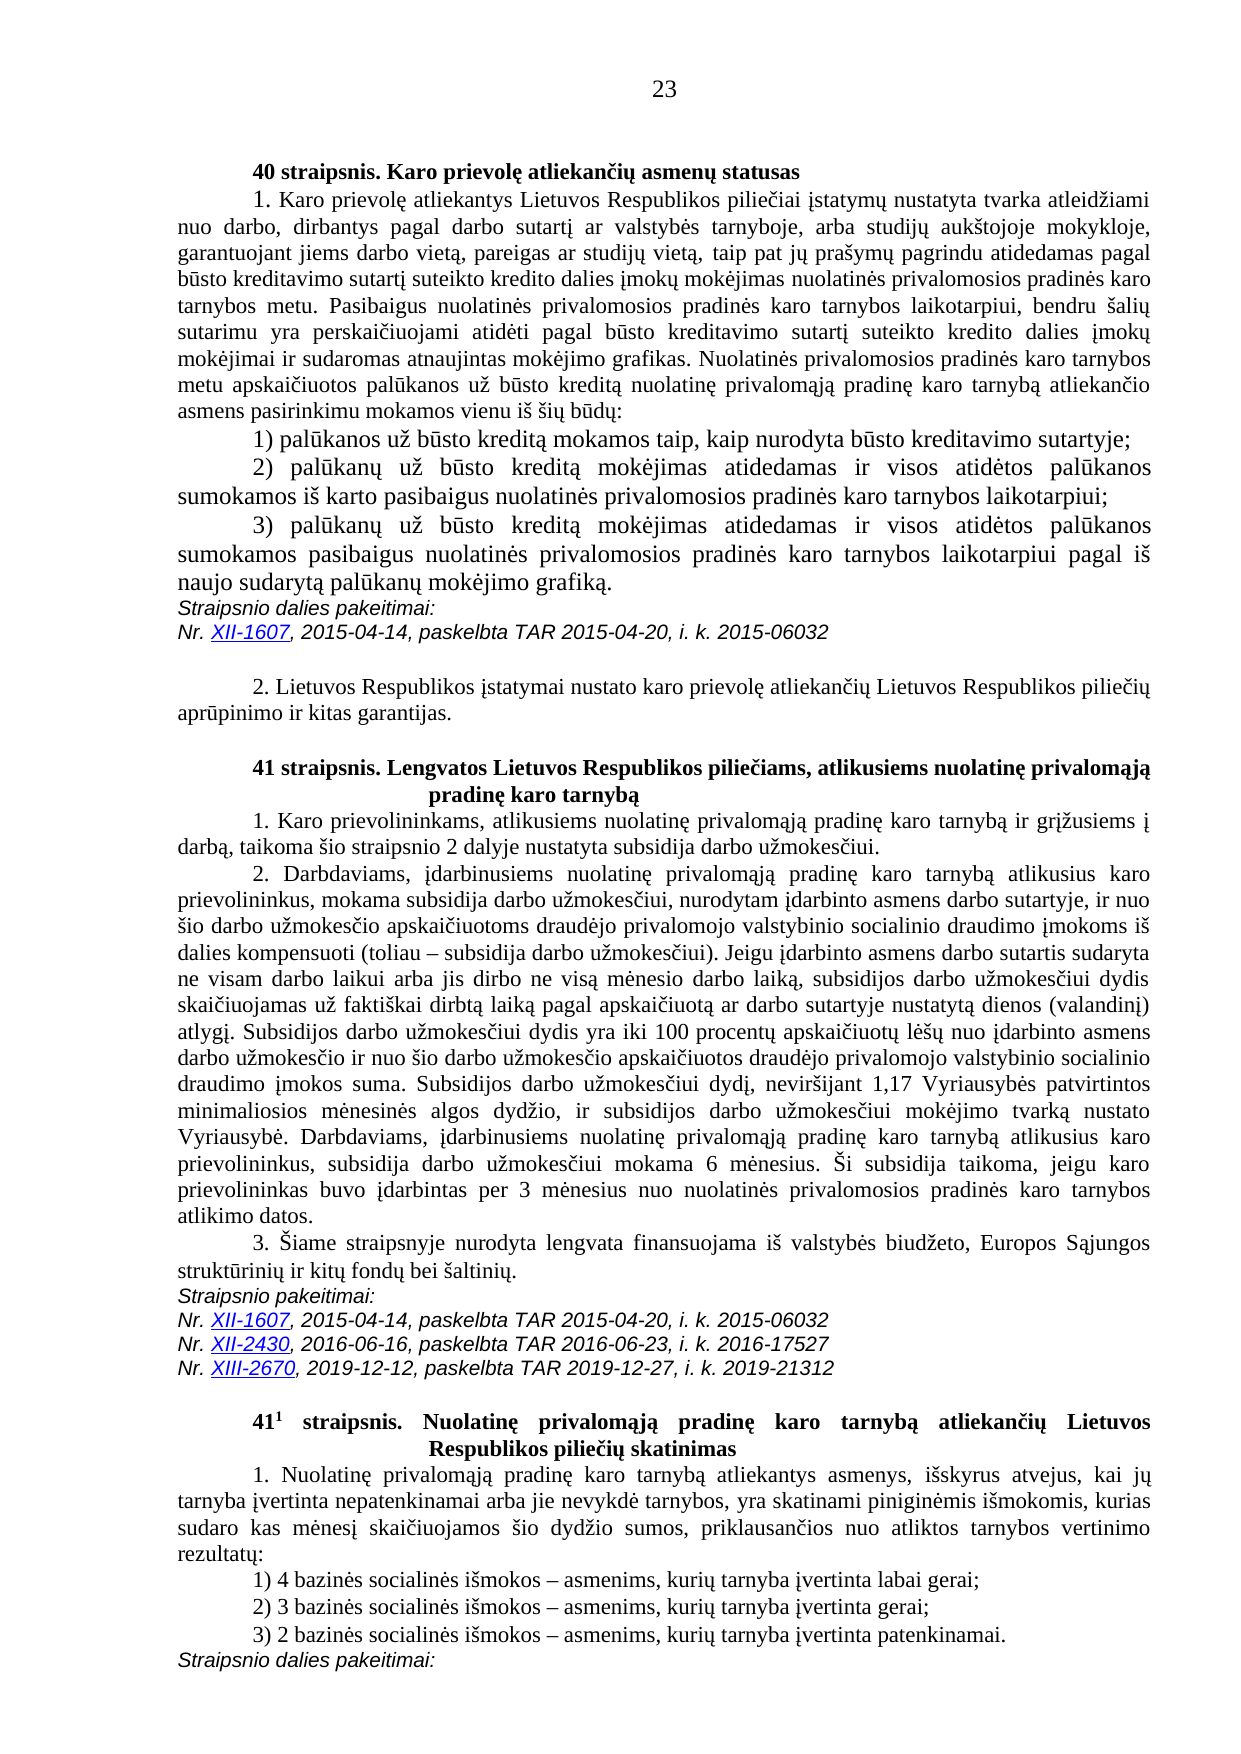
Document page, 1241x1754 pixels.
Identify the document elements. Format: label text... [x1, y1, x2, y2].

text 1. Karo prievolę atliekantys Lietuvos Respublikos piliečiai įstatymų nustatyta tvarka atleidžiami nuo darbo, dirbantys pagal darbo sutartį ar valstybės tarnyboje, arba studijų aukštojoje mokykloje, garantuojant jiems darbo vietą, pareigas ar studijų vietą, taip pat jų prašymų pagrindu atidedamas pagal būsto kreditavimo sutartį suteikto kredito dalies įmokų mokėjimas nuolatinės privalomosios pradinės karo tarnybos metu. Pasibaigus nuolatinės privalomosios pradinės karo tarnybos laikotarpiui, bendru šalių sutarimu yra perskaičiuojami atidėti pagal būsto kreditavimo sutartį suteikto kredito dalies įmokų mokėjimai ir sudaromas atnaujintas mokėjimo grafikas. Nuolatinės privalomosios pradinės karo tarnybos metu apskaičiuotos palūkanos už būsto kreditą nuolatinę privalomąją pradinę karo tarnybą atliekančio asmens pasirinkimu mokamos vienu iš šių būdų: [177, 184, 1152, 424]
text 1) palūkanos už būsto kreditą mokamos taip, kaip nurodyta būsto kreditavimo sutartyje; [177, 424, 1152, 452]
text 2. Lietuvos Respublikos įstatymai nustato karo prievolę atliekančių Lietuvos Respublikos piliečių aprūpinimo ir kitas garantijas. [177, 673, 1152, 726]
text 1. Nuolatinę privalomąją pradinę karo tarnybą atliekantys asmenys, išskyrus atvejus, kai jų tarnyba įvertinta nepatenkinamai arba jie nevykdė tarnybos, yra skatinami piniginėmis išmokomis, kurias sudaro kas mėnesį skaičiuojamos šio dydžio sumos, priklausančios nuo atliktos tarnybos vertinimo rezultatų: [177, 1461, 1152, 1566]
text 2) palūkanų už būsto kreditą mokėjimas atidedamas ir visos atidėtos palūkanos sumokamos iš karto pasibaigus nuolatinės privalomosios pradinės karo tarnybos laikotarpiui; [177, 452, 1152, 510]
text 1) 4 bazinės socialinės išmokos – asmenims, kurių tarnyba įvertinta labai gerai; [177, 1566, 1152, 1593]
text 1. Karo prievolininkams, atlikusiems nuolatinę privalomąją pradinę karo tarnybą ir grįžusiems į darbą, taikoma šio straipsnio 2 dalyje nustatyta subsidija darbo užmokesčiui. [177, 807, 1152, 860]
text 2) 3 bazinės socialinės išmokos – asmenims, kurių tarnyba įvertinta gerai; [177, 1593, 1152, 1619]
text 41 straipsnis. Lengvatos Lietuvos Respublikos piliečiams, atlikusiems nuolatinę privalomąją pradinę karo tarnybą [252, 754, 1152, 807]
text 40 straipsnis. Karo prievolę atliekančių asmenų statusas [177, 158, 1152, 184]
text Nr. XII-1607, 2015-04-14, paskelbta TAR 2015-04-20, i. k. 2015-06032 [177, 620, 1152, 644]
text 2. Darbdaviams, įdarbinusiems nuolatinę privalomąją pradinę karo tarnybą atlikusius karo prievolininkus, mokama subsidija darbo užmokesčiui, nurodytam įdarbinto asmens darbo sutartyje, ir nuo šio darbo užmokesčio apskaičiuotoms draudėjo privalomojo valstybinio socialinio draudimo įmokoms iš dalies kompensuoti (toliau – subsidija darbo užmokesčiui). Jeigu įdarbinto asmens darbo sutartis sudaryta ne visam darbo laikui arba jis dirbo ne visą mėnesio darbo laiką, subsidijos darbo užmokesčiui dydis skaičiuojamas už faktiškai dirbtą laiką pagal apskaičiuotą ar darbo sutartyje nustatytą dienos (valandinį) atlygį. Subsidijos darbo užmokesčiui dydis yra iki 100 procentų apskaičiuotų lėšų nuo įdarbinto asmens darbo užmokesčio ir nuo šio darbo užmokesčio apskaičiuotos draudėjo privalomojo valstybinio socialinio draudimo įmokos suma. Subsidijos darbo užmokesčiui dydį, neviršijant 1,17 Vyriausybės patvirtintos minimaliosios mėnesinės algos dydžio, ir subsidijos darbo užmokesčiui mokėjimo tvarką nustato Vyriausybė. Darbdaviams, įdarbinusiems nuolatinę privalomąją pradinę karo tarnybą atlikusius karo prievolininkus, subsidija darbo užmokesčiui mokama 6 mėnesius. Ši subsidija taikoma, jeigu karo prievolininkas buvo įdarbintas per 3 mėnesius nuo nuolatinės privalomosios pradinės karo tarnybos atlikimo datos. [177, 860, 1152, 1229]
text Straipsnio dalies pakeitimai: [177, 596, 1152, 620]
text Straipsnio dalies pakeitimai: [177, 1648, 1152, 1672]
text Nr. XII-2430, 2016-06-16, paskelbta TAR 2016-06-23, i. k. 2016-17527 [177, 1332, 1152, 1356]
text Nr. XIII-2670, 2019-12-12, paskelbta TAR 2019-12-27, i. k. 2019-21312 [177, 1356, 1152, 1379]
text 3) palūkanų už būsto kreditą mokėjimas atidedamas ir visos atidėtos palūkanos sumokamos pasibaigus nuolatinės privalomosios pradinės karo tarnybos laikotarpiui pagal iš naujo sudarytą palūkanų mokėjimo grafiką. [177, 510, 1152, 596]
text 3. Šiame straipsnyje nurodyta lengvata finansuojama iš valstybės biudžeto, Europos Sąjungos struktūrinių ir kitų fondų bei šaltinių. [177, 1229, 1152, 1284]
text 3) 2 bazinės socialinės išmokos – asmenims, kurių tarnyba įvertinta patenkinamai. [177, 1619, 1152, 1648]
text Straipsnio pakeitimai: [177, 1284, 1152, 1308]
text Nr. XII-1607, 2015-04-14, paskelbta TAR 2015-04-20, i. k. 2015-06032 [177, 1308, 1152, 1332]
text 411 straipsnis. Nuolatinę privalomąją pradinę karo tarnybą atliekančių Lietuvos Respublikos piliečių skatinimas [252, 1408, 1152, 1461]
